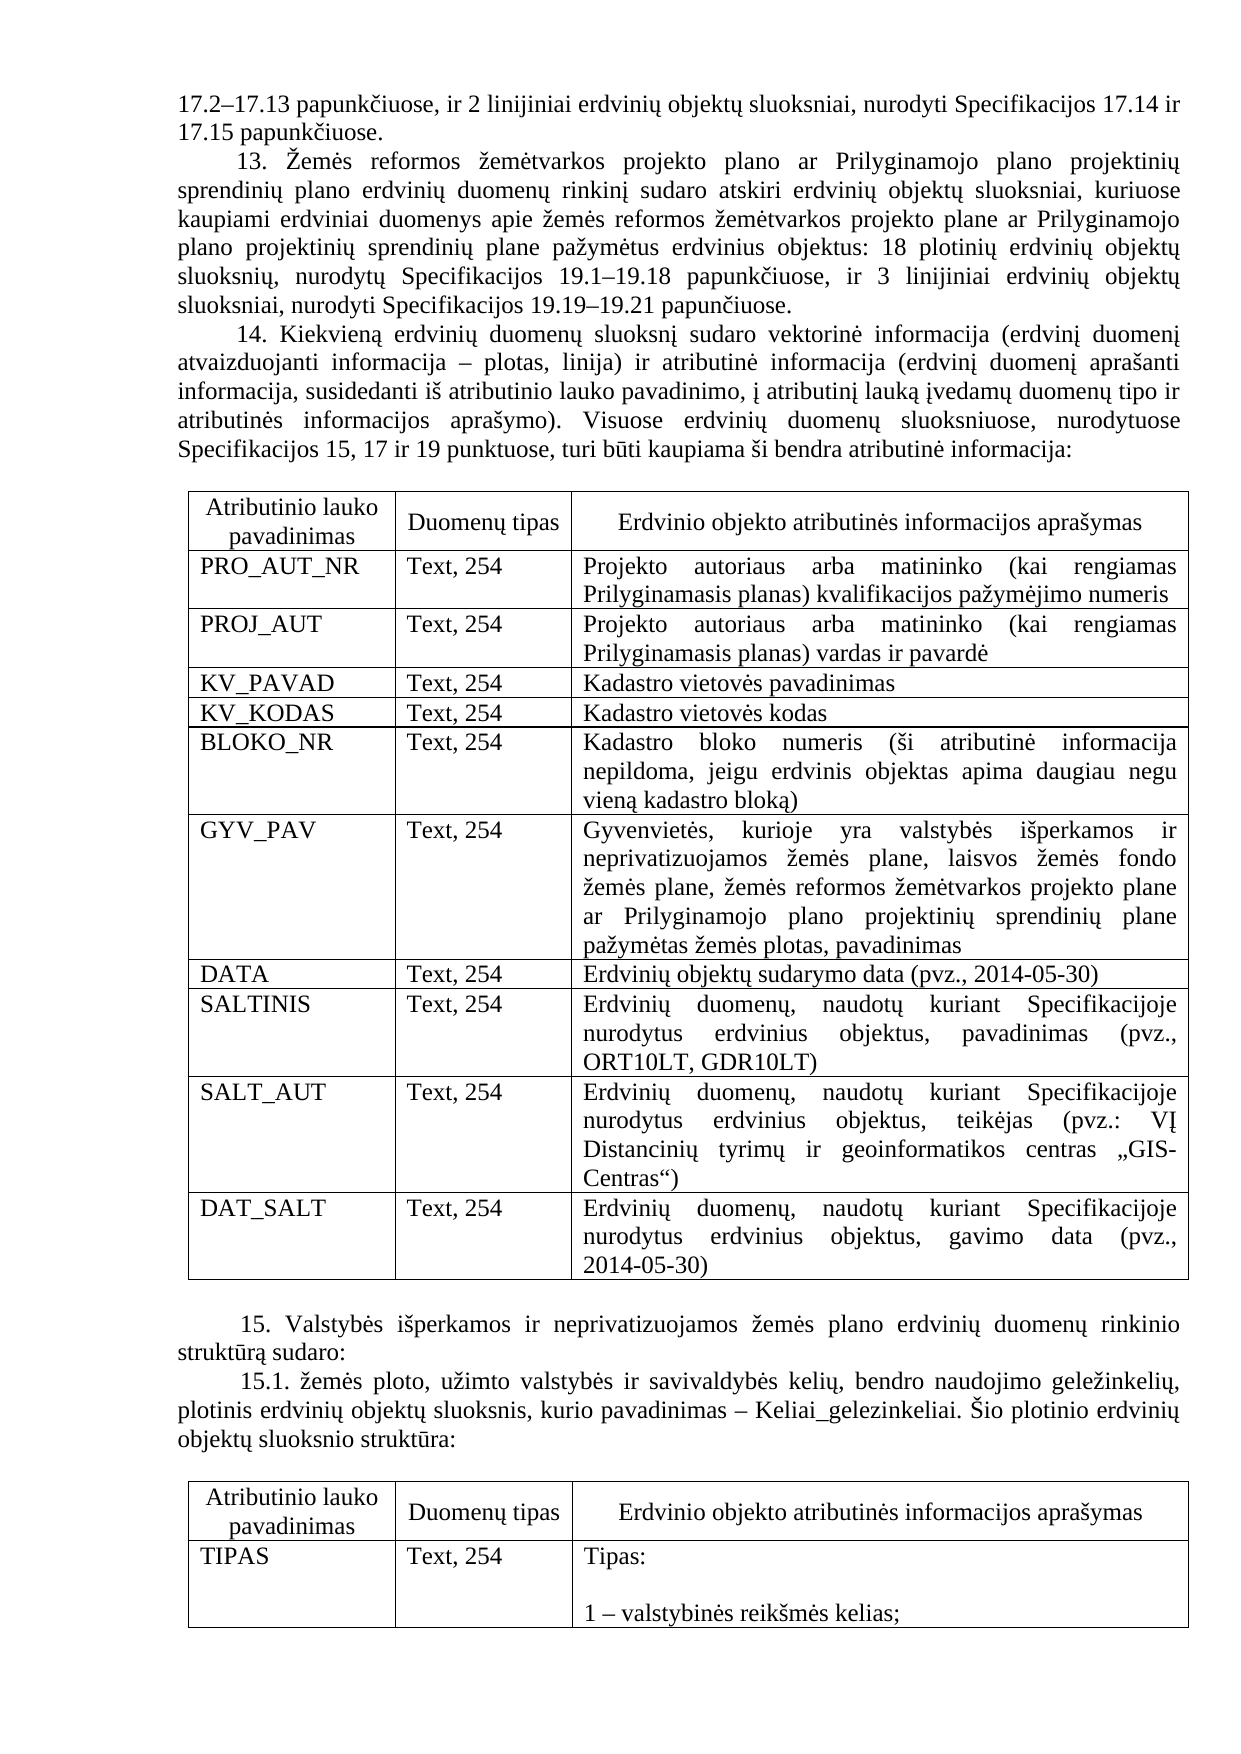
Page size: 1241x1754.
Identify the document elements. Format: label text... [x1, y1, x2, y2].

table_header Duomenų tipas [396, 1482, 572, 1540]
table_cell Text, 254 [396, 1077, 571, 1192]
table_cell Projekto autoriaus arba matininko (kai rengiamas Prilyginamasis planas) vardas ir pavardė [572, 609, 1188, 667]
text 17.2–17.13 papunkčiuose, ir 2 linijiniai erdvinių objektų sluoksniai, nurodyti Specifikacijos 17.14 ir 17.15 papunkčiuose. [177, 89, 1181, 146]
table_cell Tipas: 1 – valstybinės reikšmės kelias; [573, 1541, 1188, 1627]
table_cell Erdvinių duomenų, naudotų kuriant Specifikacijoje nurodytus erdvinius objektus, teikėjas (pvz.: VĮ Distancinių tyrimų ir geoinformatikos centras „GIS-Centras“) [572, 1077, 1188, 1192]
table_cell GYV_PAV [189, 815, 395, 958]
table_cell Kadastro bloko numeris (ši atributinė informacija nepildoma, jeigu erdvinis objektas apima daugiau negu vieną kadastro bloką) [572, 728, 1188, 814]
table_cell Kadastro vietovės pavadinimas [572, 668, 1188, 697]
table_cell Text, 254 [396, 989, 571, 1076]
text 15.1. žemės ploto, užimto valstybės ir savivaldybės kelių, bendro naudojimo geležinkelių, plotinis erdvinių objektų sluoksnis, kurio pavadinimas – Keliai_gelezinkeliai. Šio plotinio erdvinių objektų sluoksnio struktūra: [177, 1366, 1181, 1452]
text 15. Valstybės išperkamos ir neprivatizuojamos žemės plano erdvinių duomenų rinkinio struktūrą sudaro: [177, 1309, 1181, 1366]
table_cell Text, 254 [396, 551, 571, 608]
table_cell DAT_SALT [189, 1193, 395, 1279]
table_cell Erdvinių duomenų, naudotų kuriant Specifikacijoje nurodytus erdvinius objektus, gavimo data (pvz., 2014-05-30) [572, 1193, 1188, 1279]
text 14. Kiekvieną erdvinių duomenų sluoksnį sudaro vektorinė informacija (erdvinį duomenį atvaizduojanti informacija – plotas, linija) ir atributinė informacija (erdvinį duomenį aprašanti informacija, susidedanti iš atributinio lauko pavadinimo, į atributinį lauką įvedamų duomenų tipo ir atributinės informacijos aprašymo). Visuose erdvinių duomenų sluoksniuose, nurodytuose Specifikacijos 15, 17 ir 19 punktuose, turi būti kaupiama ši bendra atributinė informacija: [177, 319, 1181, 462]
table_cell Text, 254 [396, 1193, 571, 1279]
table_header Duomenų tipas [396, 492, 571, 550]
table_cell SALT_AUT [189, 1077, 395, 1192]
table_cell SALTINIS [189, 989, 395, 1076]
table_header Atributinio lauko pavadinimas [189, 1482, 395, 1540]
table_cell Gyvenvietės, kurioje yra valstybės išperkamos ir neprivatizuojamos žemės plane, laisvos žemės fondo žemės plane, žemės reformos žemėtvarkos projekto plane ar Prilyginamojo plano projektinių sprendinių plane pažymėtas žemės plotas, pavadinimas [572, 815, 1188, 958]
table_cell DATA [189, 960, 395, 988]
table_cell Erdvinių duomenų, naudotų kuriant Specifikacijoje nurodytus erdvinius objektus, pavadinimas (pvz., ORT10LT, GDR10LT) [572, 989, 1188, 1076]
table_cell Text, 254 [396, 698, 571, 726]
table_cell KV_KODAS [189, 698, 395, 726]
table_cell Text, 254 [396, 609, 571, 667]
table_cell Text, 254 [396, 960, 571, 988]
table_cell Text, 254 [396, 1541, 572, 1627]
table_cell KV_PAVAD [189, 668, 395, 697]
text 13. Žemės reformos žemėtvarkos projekto plano ar Prilyginamojo plano projektinių sprendinių plano erdvinių duomenų rinkinį sudaro atskiri erdvinių objektų sluoksniai, kuriuose kaupiami erdviniai duomenys apie žemės reformos žemėtvarkos projekto plane ar Prilyginamojo plano projektinių sprendinių plane pažymėtus erdvinius objektus: 18 plotinių erdvinių objektų sluoksnių, nurodytų Specifikacijos 19.1–19.18 papunkčiuose, ir 3 linijiniai erdvinių objektų sluoksniai, nurodyti Specifikacijos 19.19–19.21 papunčiuose. [177, 146, 1181, 319]
table_header Atributinio lauko pavadinimas [189, 492, 395, 550]
table_cell Erdvinių objektų sudarymo data (pvz., 2014-05-30) [572, 960, 1188, 988]
table_cell PRO_AUT_NR [189, 551, 395, 608]
table_cell Text, 254 [396, 668, 571, 697]
table_cell Text, 254 [396, 728, 571, 814]
table_cell TIPAS [189, 1541, 395, 1627]
table_header Erdvinio objekto atributinės informacijos aprašymas [572, 492, 1188, 550]
table_cell Projekto autoriaus arba matininko (kai rengiamas Prilyginamasis planas) kvalifikacijos pažymėjimo numeris [572, 551, 1188, 608]
table_cell Kadastro vietovės kodas [572, 698, 1188, 726]
table_cell BLOKO_NR [189, 728, 395, 814]
table_header Erdvinio objekto atributinės informacijos aprašymas [573, 1482, 1188, 1540]
table_cell PROJ_AUT [189, 609, 395, 667]
table_cell Text, 254 [396, 815, 571, 958]
